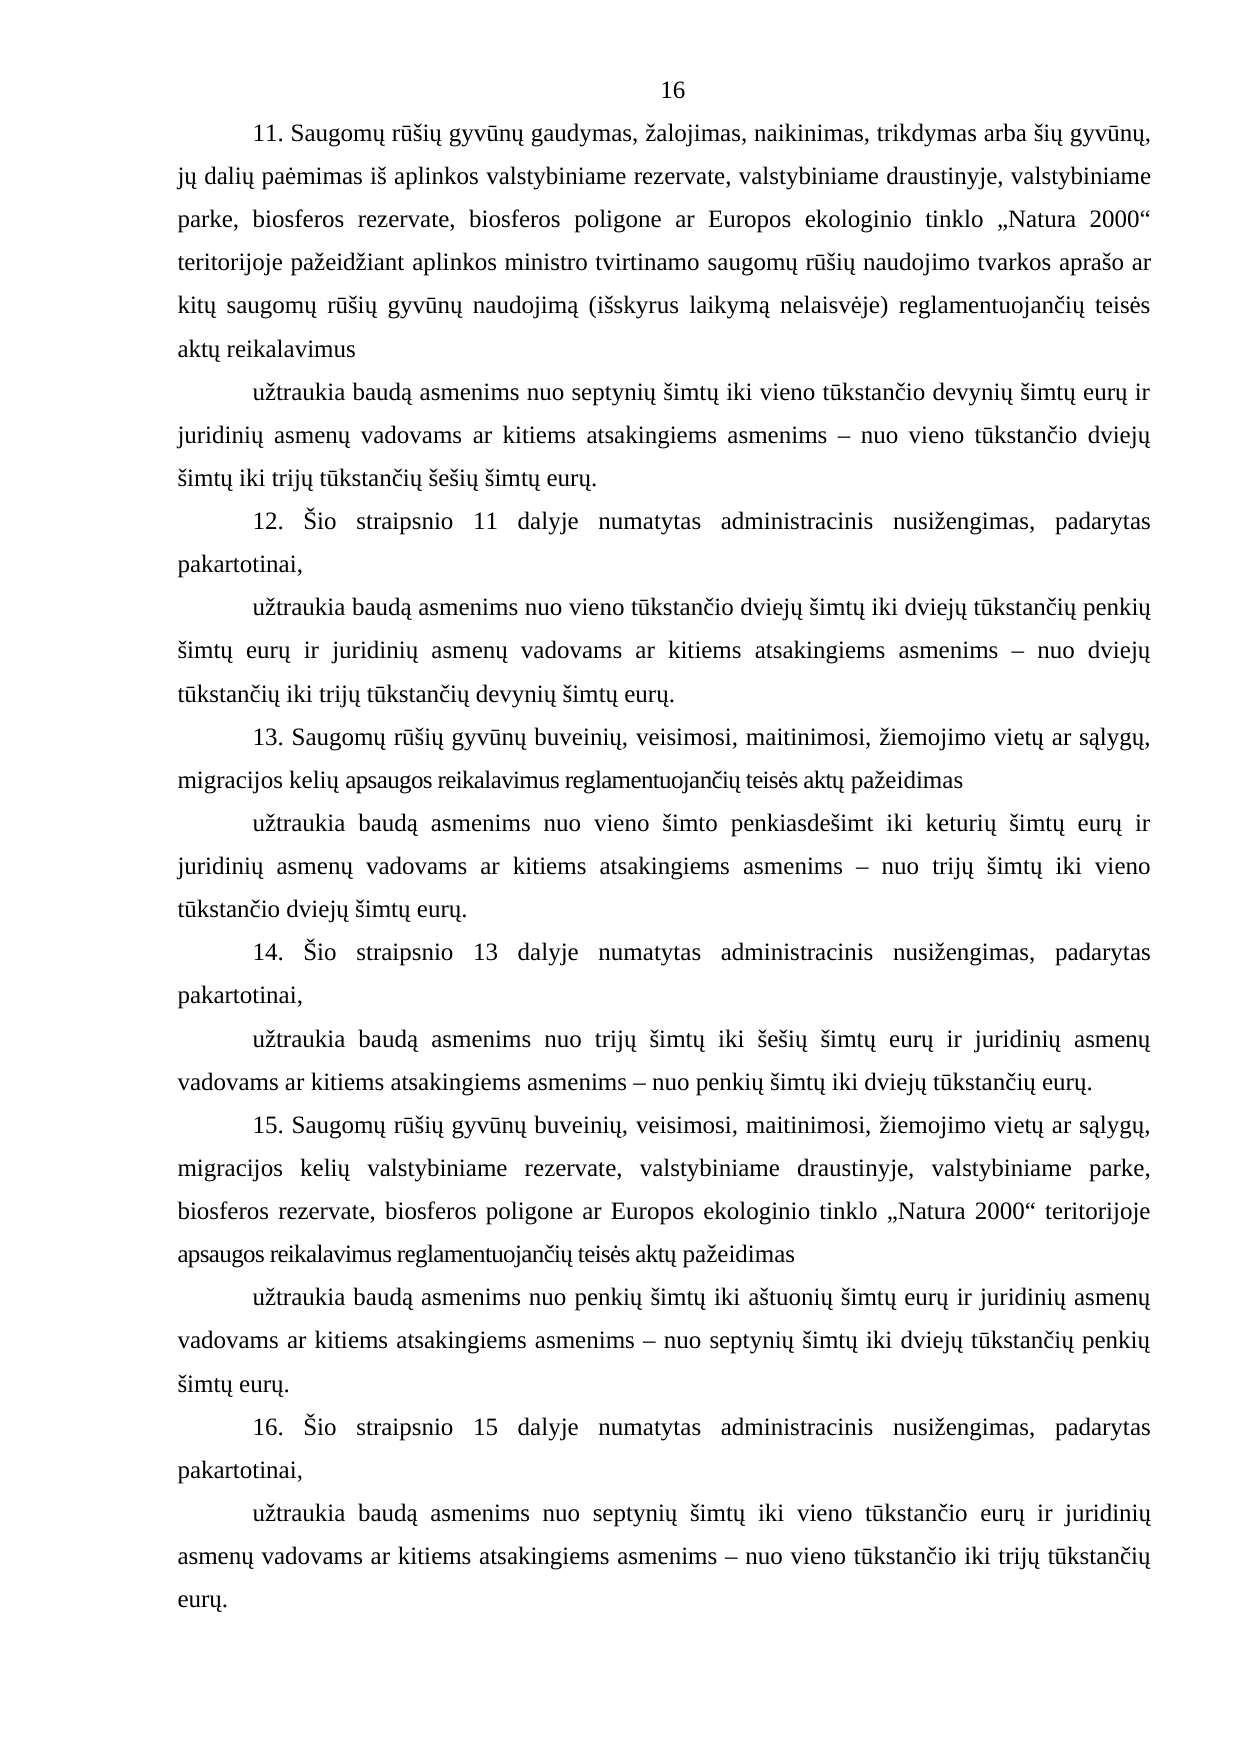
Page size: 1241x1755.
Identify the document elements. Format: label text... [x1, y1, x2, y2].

text 14. Šio straipsnio 13 dalyje numatytas administracinis nusižengimas, padarytas pakartotinai, [177, 937, 1152, 1009]
text užtraukia baudą asmenims nuo septynių šimtų iki vieno tūkstančio devynių šimtų eurų ir juridinių asmenų vadovams ar kitiems atsakingiems asmenims – nuo vieno tūkstančio dviejų šimtų iki trijų tūkstančių šešių šimtų eurų. [177, 377, 1152, 492]
text 16. Šio straipsnio 15 dalyje numatytas administracinis nusižengimas, padarytas pakartotinai, [177, 1412, 1152, 1484]
text užtraukia baudą asmenims nuo trijų šimtų iki šešių šimtų eurų ir juridinių asmenų vadovams ar kitiems atsakingiems asmenims – nuo penkių šimtų iki dviejų tūkstančių eurų. [177, 1024, 1152, 1096]
text 13. Saugomų rūšių gyvūnų buveinių, veisimosi, maitinimosi, žiemojimo vietų ar sąlygų, migracijos kelių apsaugos reikalavimus reglamentuojančių teisės aktų pažeidimas [177, 722, 1152, 794]
text užtraukia baudą asmenims nuo vieno tūkstančio dviejų šimtų iki dviejų tūkstančių penkių šimtų eurų ir juridinių asmenų vadovams ar kitiems atsakingiems asmenims – nuo dviejų tūkstančių iki trijų tūkstančių devynių šimtų eurų. [177, 592, 1152, 707]
text 15. Saugomų rūšių gyvūnų buveinių, veisimosi, maitinimosi, žiemojimo vietų ar sąlygų, migracijos kelių valstybiniame rezervate, valstybiniame draustinyje, valstybiniame parke, biosferos rezervate, biosferos poligone ar Europos ekologinio tinklo „Natura 2000“ teritorijoje apsaugos reikalavimus reglamentuojančių teisės aktų pažeidimas [177, 1110, 1152, 1268]
text 11. Saugomų rūšių gyvūnų gaudymas, žalojimas, naikinimas, trikdymas arba šių gyvūnų, jų dalių paėmimas iš aplinkos valstybiniame rezervate, valstybiniame draustinyje, valstybiniame parke, biosferos rezervate, biosferos poligone ar Europos ekologinio tinklo „Natura 2000“ teritorijoje pažeidžiant aplinkos ministro tvirtinamo saugomų rūšių naudojimo tvarkos aprašo ar kitų saugomų rūšių gyvūnų naudojimą (išskyrus laikymą nelaisvėje) reglamentuojančių teisės aktų reikalavimus [177, 118, 1152, 362]
text užtraukia baudą asmenims nuo septynių šimtų iki vieno tūkstančio eurų ir juridinių asmenų vadovams ar kitiems atsakingiems asmenims – nuo vieno tūkstančio iki trijų tūkstančių eurų. [177, 1498, 1152, 1613]
text užtraukia baudą asmenims nuo penkių šimtų iki aštuonių šimtų eurų ir juridinių asmenų vadovams ar kitiems atsakingiems asmenims – nuo septynių šimtų iki dviejų tūkstančių penkių šimtų eurų. [177, 1282, 1152, 1397]
text užtraukia baudą asmenims nuo vieno šimto penkiasdešimt iki keturių šimtų eurų ir juridinių asmenų vadovams ar kitiems atsakingiems asmenims – nuo trijų šimtų iki vieno tūkstančio dviejų šimtų eurų. [177, 808, 1152, 923]
text 12. Šio straipsnio 11 dalyje numatytas administracinis nusižengimas, padarytas pakartotinai, [177, 506, 1152, 578]
